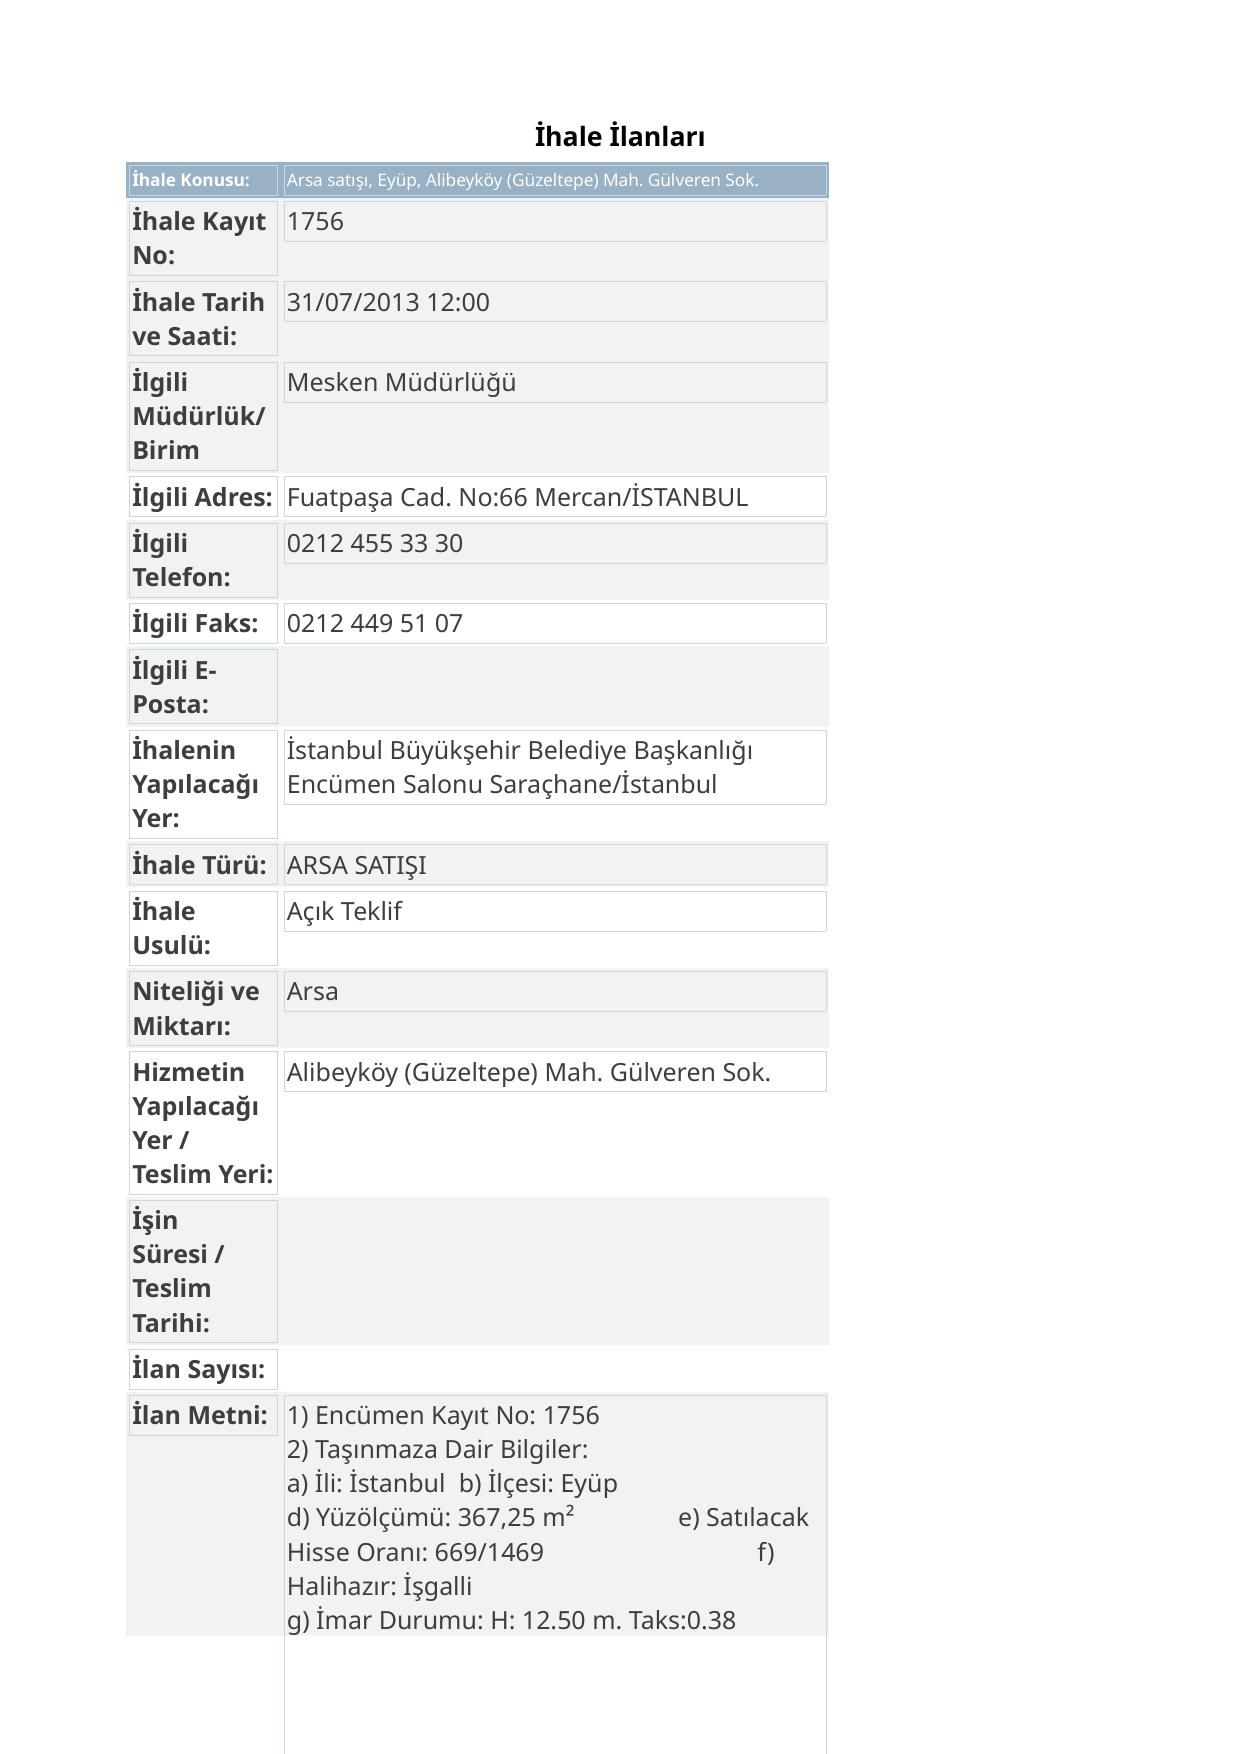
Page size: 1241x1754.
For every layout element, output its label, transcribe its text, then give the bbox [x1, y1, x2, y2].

table_cell ARSA SATIŞI [281, 841, 829, 887]
table_cell İlgili Adres: [126, 473, 281, 519]
table_cell Fuatpaşa Cad. No:66 Mercan/İSTANBUL [281, 473, 829, 519]
table_cell 0212 455 33 30 [281, 520, 829, 600]
table_cell İlgili Faks: [126, 600, 281, 646]
table_cell İhale Tarih ve Saati: [126, 278, 281, 359]
table_cell 1) Encümen Kayıt No: 1756 2) Taşınmaza Dair Bilgiler: a) İli: İstanbul b) İlçesi: Eyüp d) Yüzölçümü: 367,25 m² e) Satılacak Hisse Oranı: 669/1469 f) Halihazır: İşgalli g) İmar Durumu: H: 12.50 m. Taks:0.38 Yapılanmalı Konut Alanı. h) Vakfiyesi Olup Olmadığı: Yok i) Adres (Cadde-Sokak-No): Alibeyköy (Güzeltepe) Mah. Gülveren Sok. 3) Muhammen Bedeli: 133.800.-TL 4) Geçici Teminatı: 4.014.-TL 5) İhale Tarihi ve Saati: 31 Temmuz 2013 – 12:00 6) İhalenin Yapılacağı Yer: İstanbul Büyükşehir Belediye Başkanlığı Encümen Salonu Saraçhane/İstanbul 7) İhale Usulü: Fonlar İhale Yönetmeliğinin 38. maddesine istinaden Açık Teklif Usulü 8) İhale şartnamesi: Mesken Müdürlüğü’nden satın alınabilir ya da aynı yerde ücretsiz görülebilir. Fuatpaşa Cad. No:66 Mercan/İSTANBUL Tel: 0212 455 33 30 Fax: 0212 449 51 07 9) Şartname Bedeli: 175.-TL 10) İhaleye katılmak isteyenlerden istenen belgeler: a) Nüfus cüzdan sureti ve İkametgah belgesi yada T.C. Kimlik Numaralarını ihtiva eden “Nüfus Cüzdanı”, “Sürücü Belgesi” veya “Pasaport” ibrâzı (Gerçek kişiler) b) 2886 sayılı Devlet İhale Kanunu’nda belirtilen Geçici Teminat c) Vekâleten katılınması halinde Noter tasdikli Vekâletname d) Teklif vermeye yetkili olduğunu gösteren ihale tarihi itibariyle son bir yıl içerisinde düzenlenmiş noter tasdikli imza sirküleri (Tüzel Kişiler) e) Mevzuatı gereği tüzel kişiliğin siciline kayıtlı bulunduğu Ticaret ve/veya Sanayi Odasından, ihale tarihi itibariyle son bir yıl içerisinde alınmış, tüzel kişiliğin sicile kayıtlı olduğuna dair belge (Tüzel Kişiler) f) Yabancı istekliler için Türkiye’de gayrimenkul edinilmesine ilişkin kanuni şartları taşımak ve Türkiye’de tebligat için adres beyanı g) Ortak katılım olması halinde Ortaklık Beyannamesi h) Gayrimenkul satın alınmasına ilişkin Ticaret Sicilinden alınmış Yetki Belgesi (Tüzel Kişiler) ı) Yabancı isteklilerin sunacakları yurtdışında düzenlenmiş her türlü belgenin Türkiye Cumhuriyeti konsolosluklarınca tasdik edilmiş veya apostil şerhini havi olması gerekmektedir. 11) Nüfus Cüzdan sureti ve ikametgâh getirmeyen gerçek kişiler, kimlik paylaşım sistemi kayıtlarının teyidi için ihale saatinden önce Encümen Müdürlüğü’ne ( İstanbul Büyükşehir Belediye Başkanlığı Kemalpaşa Mah. Şehzadebaşı Cad. No:25 34134 Fatih/İSTANBUL) başvurmaları gerekmektedir. 12) İhaleye katılmak isteyenlerin, ihale saatinden önce ihale şartnamesini incelemeleri ve tekliflerini de şartnamede belirtilen şartlar çerçevesinde vermeleri gerekmektedir. İLAN OLUNUR. [285, 1396, 826, 1636]
table_cell İhale Usulü: [126, 888, 281, 968]
table_cell İlan Metni: [126, 1392, 281, 1636]
table_cell Niteliği ve Miktarı: [126, 968, 281, 1048]
table_cell [281, 1345, 829, 1392]
table_cell İhale Türü: [126, 841, 281, 887]
table_cell Hizmetin Yapılacağı Yer / Teslim Yeri: [126, 1048, 281, 1197]
table_cell İlgili Telefon: [126, 520, 281, 600]
table_header Arsa satışı, Eyüp, Alibeyköy (Güzeltepe) Mah. Gülveren Sok. [281, 162, 829, 198]
table_cell 31/07/2013 12:00 [281, 278, 829, 359]
table_cell 1756 [281, 198, 829, 278]
table_cell İstanbul Büyükşehir Belediye Başkanlığı Encümen Salonu Saraçhane/İstanbul [281, 727, 829, 841]
table_cell Açık Teklif [281, 888, 829, 968]
table_cell Alibeyköy (Güzeltepe) Mah. Gülveren Sok. [281, 1048, 829, 1197]
table_cell Arsa [281, 968, 829, 1048]
text İhale İlanları [118, 118, 1122, 154]
table_header [126, 162, 860, 1636]
table_cell 1) Encümen Kayıt No: 1756 2) Taşınmaza Dair Bilgiler: a) İli: İstanbul b) İlçesi: Eyüp d) Yüzölçümü: 367,25 m² e) Satılacak Hisse Oranı: 669/1469 f) Halihazır: İşgalli g) İmar Durumu: H: 12.50 m. Taks:0.38 Yapılanmalı Konut Alanı. h) Vakfiyesi Olup Olmadığı: Yok i) Adres (Cadde-Sokak-No): Alibeyköy (Güzeltepe) Mah. Gülveren Sok. 3) Muhammen Bedeli: 133.800.-TL 4) Geçici Teminatı: 4.014.-TL 5) İhale Tarihi ve Saati: 31 Temmuz 2013 – 12:00 6) İhalenin Yapılacağı Yer: İstanbul Büyükşehir Belediye Başkanlığı Encümen Salonu Saraçhane/İstanbul 7) İhale Usulü: Fonlar İhale Yönetmeliğinin 38. maddesine istinaden Açık Teklif Usulü 8) İhale şartnamesi: Mesken Müdürlüğü’nden satın alınabilir ya da aynı yerde ücretsiz görülebilir. Fuatpaşa Cad. No:66 Mercan/İSTANBUL Tel: 0212 455 33 30 Fax: 0212 449 51 07 9) Şartname Bedeli: 175.-TL 10) İhaleye katılmak isteyenlerden istenen belgeler: a) Nüfus cüzdan sureti ve İkametgah belgesi yada T.C. Kimlik Numaralarını ihtiva eden “Nüfus Cüzdanı”, “Sürücü Belgesi” veya “Pasaport” ibrâzı (Gerçek kişiler) b) 2886 sayılı Devlet İhale Kanunu’nda belirtilen Geçici Teminat c) Vekâleten katılınması halinde Noter tasdikli Vekâletname d) Teklif vermeye yetkili olduğunu gösteren ihale tarihi itibariyle son bir yıl içerisinde düzenlenmiş noter tasdikli imza sirküleri (Tüzel Kişiler) e) Mevzuatı gereği tüzel kişiliğin siciline kayıtlı bulunduğu Ticaret ve/veya Sanayi Odasından, ihale tarihi itibariyle son bir yıl içerisinde alınmış, tüzel kişiliğin sicile kayıtlı olduğuna dair belge (Tüzel Kişiler) f) Yabancı istekliler için Türkiye’de gayrimenkul edinilmesine ilişkin kanuni şartları taşımak ve Türkiye’de tebligat için adres beyanı g) Ortak katılım olması halinde Ortaklık Beyannamesi h) Gayrimenkul satın alınmasına ilişkin Ticaret Sicilinden alınmış Yetki Belgesi (Tüzel Kişiler) ı) Yabancı isteklilerin sunacakları yurtdışında düzenlenmiş her türlü belgenin Türkiye Cumhuriyeti konsolosluklarınca tasdik edilmiş veya apostil şerhini havi olması gerekmektedir. 11) Nüfus Cüzdan sureti ve ikametgâh getirmeyen gerçek kişiler, kimlik paylaşım sistemi kayıtlarının teyidi için ihale saatinden önce Encümen Müdürlüğü’ne ( İstanbul Büyükşehir Belediye Başkanlığı Kemalpaşa Mah. Şehzadebaşı Cad. No:25 34134 Fatih/İSTANBUL) başvurmaları gerekmektedir. 12) İhaleye katılmak isteyenlerin, ihale saatinden önce ihale şartnamesini incelemeleri ve tekliflerini de şartnamede belirtilen şartlar çerçevesinde vermeleri gerekmektedir. İLAN OLUNUR. [281, 1392, 829, 1636]
table_cell [281, 1197, 829, 1345]
table_cell 0212 449 51 07 [281, 600, 829, 646]
table_header İhale Konusu: [126, 162, 281, 198]
table_cell İhalenin Yapılacağı Yer: [126, 727, 281, 841]
table_cell İhale Kayıt No: [126, 198, 281, 278]
table_cell İlgili E-Posta: [126, 646, 281, 727]
table_cell İlan Sayısı: [126, 1345, 281, 1392]
table_header [118, 154, 868, 1636]
table_cell Mesken Müdürlüğü [281, 359, 829, 473]
table_cell [281, 646, 829, 727]
table_cell İşin Süresi / Teslim Tarihi: [126, 1197, 281, 1345]
table_cell İlgili Müdürlük/Birim [126, 359, 281, 473]
